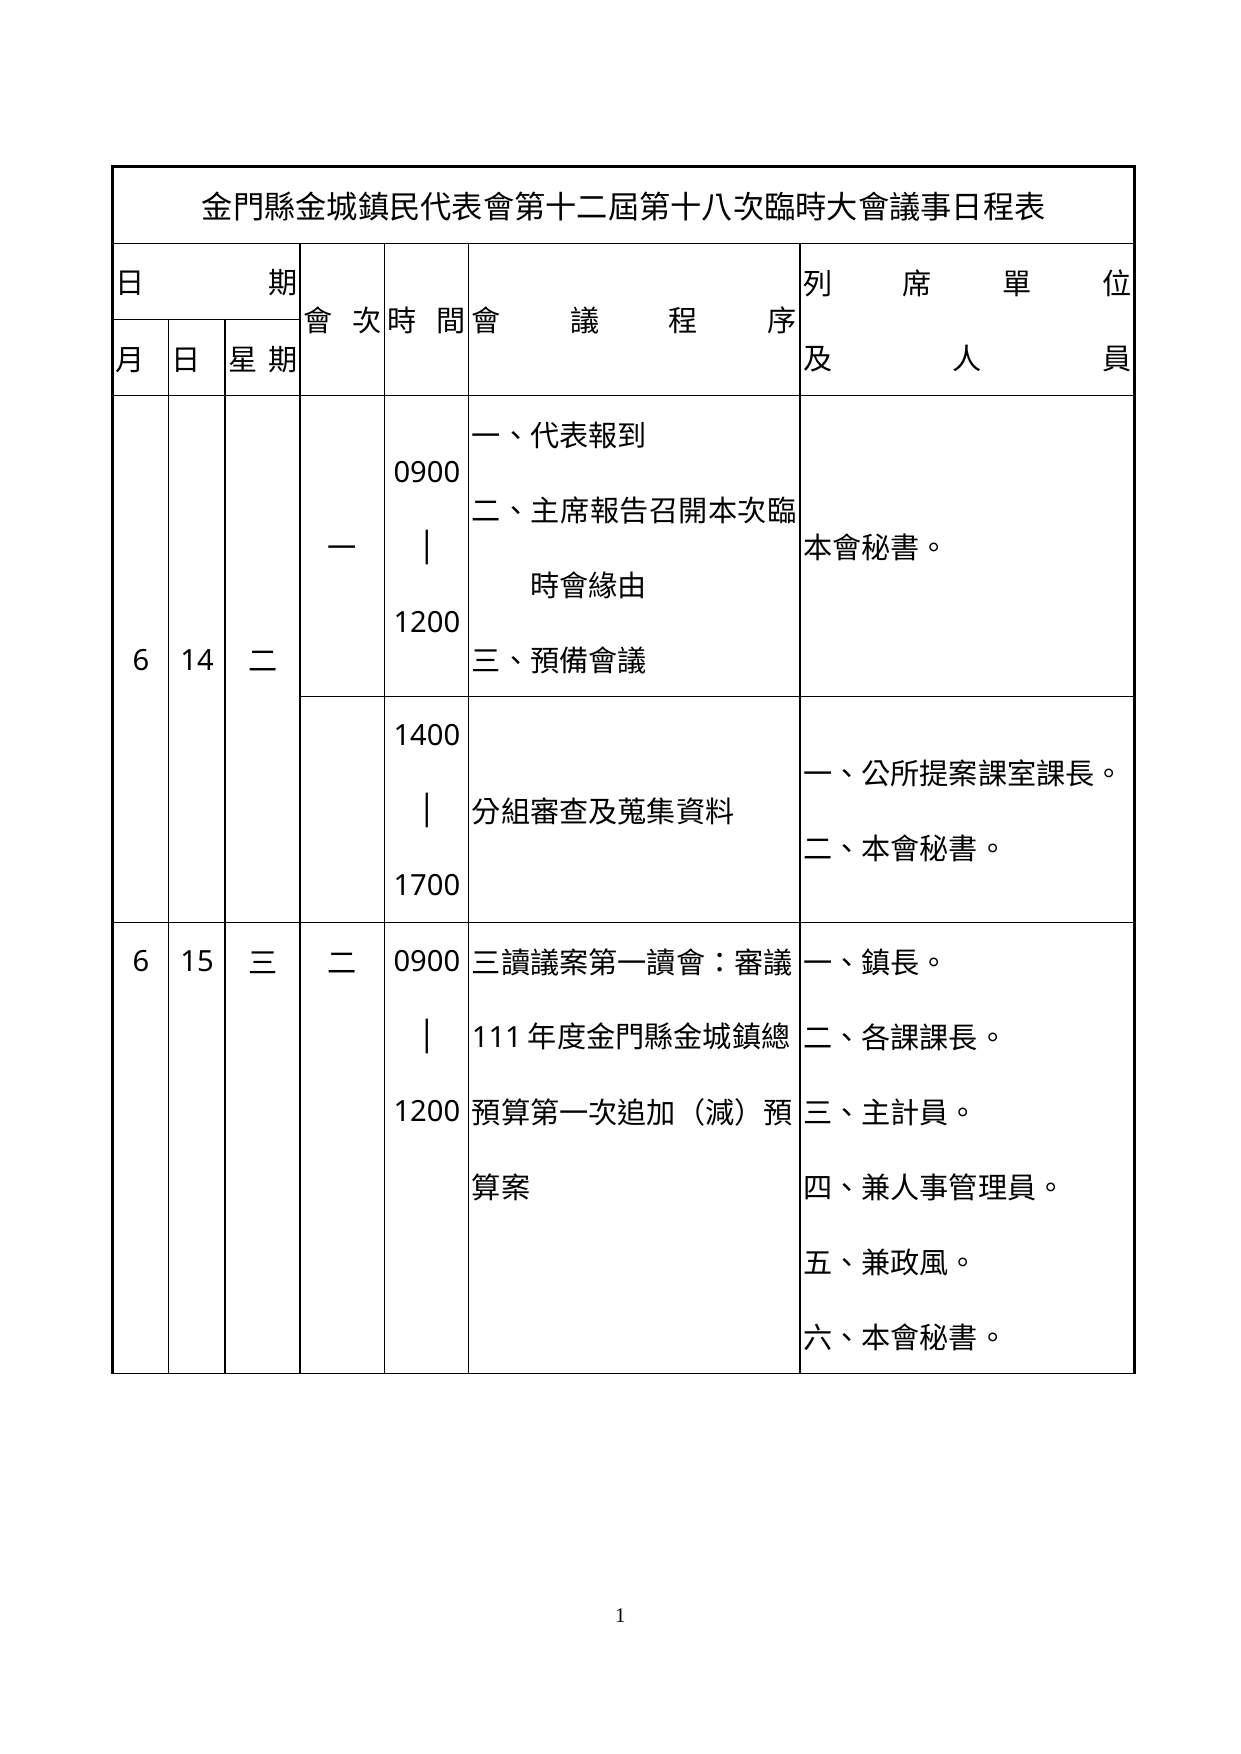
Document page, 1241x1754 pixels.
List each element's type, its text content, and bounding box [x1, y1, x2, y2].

table_cell 二 [301, 923, 384, 1373]
table_header 金門縣金城鎮民代表會第十二屆第十八次臨時大會議事日程表 [114, 168, 1133, 243]
table_cell 列席單位 及人員 [801, 244, 1133, 395]
table_cell 一 [301, 396, 384, 696]
table_cell 月 [114, 320, 168, 395]
table_cell 15 [169, 923, 224, 1373]
table_cell 日 [169, 320, 224, 395]
table_cell 星期 [226, 320, 299, 395]
table_cell 14 [169, 396, 224, 922]
table_cell 6 [114, 396, 168, 922]
table_cell 二 [226, 396, 299, 922]
table_cell 會 議 程 序 [469, 244, 799, 395]
table_cell [301, 697, 384, 922]
table_cell 分組審查及蒐集資料 [469, 697, 799, 922]
table_cell 會次 [301, 244, 384, 395]
table_cell 本會秘書。 [801, 396, 1133, 696]
table_cell 一、公所提案課室課長。 二、本會秘書。 [801, 697, 1133, 922]
table_cell 一、代表報到 二、主席報告召開本次臨時會緣由 三、預備會議 [469, 396, 799, 696]
table_cell 三 [226, 923, 299, 1373]
table_cell 0900 │ 1200 [385, 923, 468, 1373]
table_cell 1400 │ 1700 [385, 697, 468, 922]
table_cell 6 [114, 923, 168, 1373]
table_cell 一、鎮長。 二、各課課長。 三、主計員。 四、兼人事管理員。 五、兼政風。 六、本會秘書。 [801, 923, 1133, 1373]
table_cell 時 間 [385, 244, 468, 395]
table_cell 三讀議案第一讀會：審議111年度金門縣金城鎮總預算第一次追加（減）預算案 [469, 923, 799, 1373]
table_cell 日期 [114, 244, 299, 319]
table_cell 0900 │ 1200 [385, 396, 468, 696]
